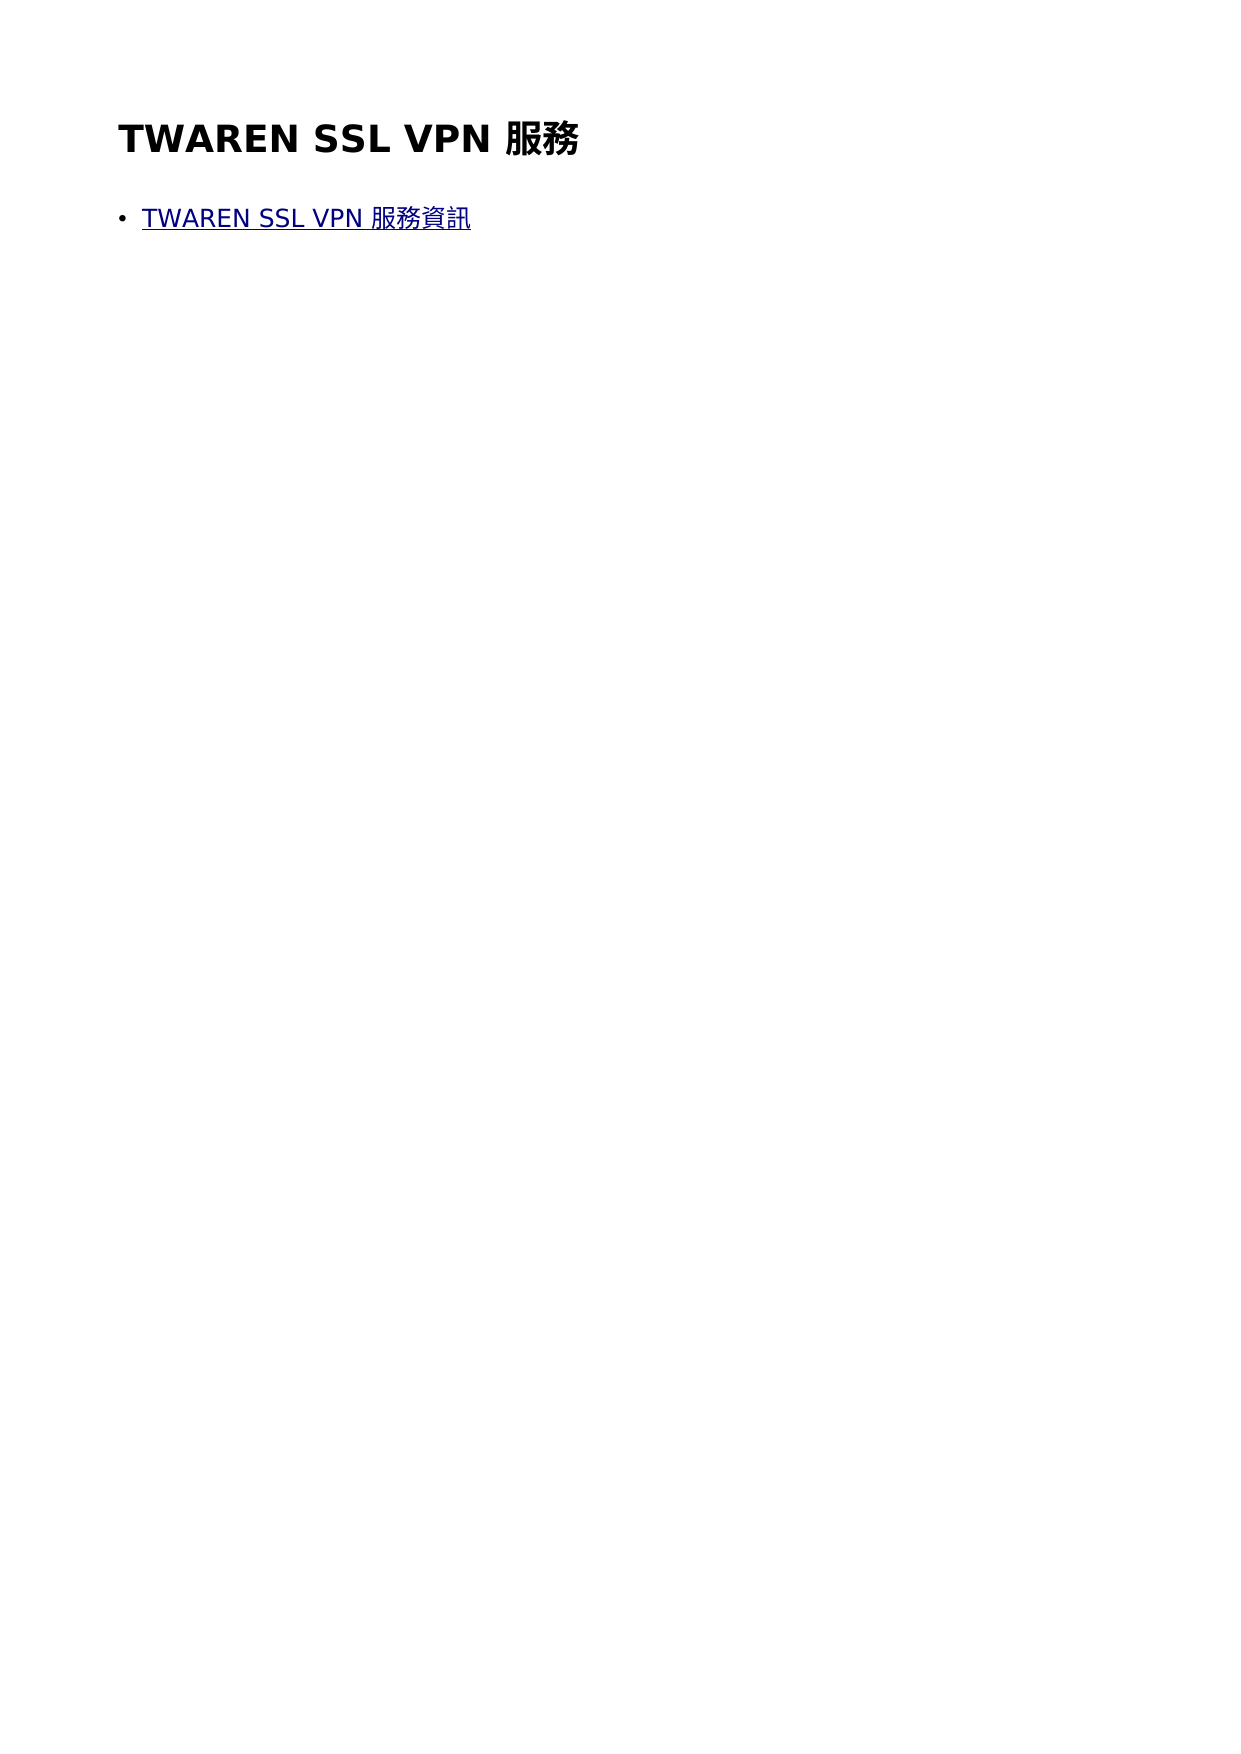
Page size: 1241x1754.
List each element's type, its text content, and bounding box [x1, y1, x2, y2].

list TWAREN SSL VPN 服務資訊 [118, 204, 1122, 233]
subtitle TWAREN SSL VPN 服務 [118, 118, 1122, 162]
